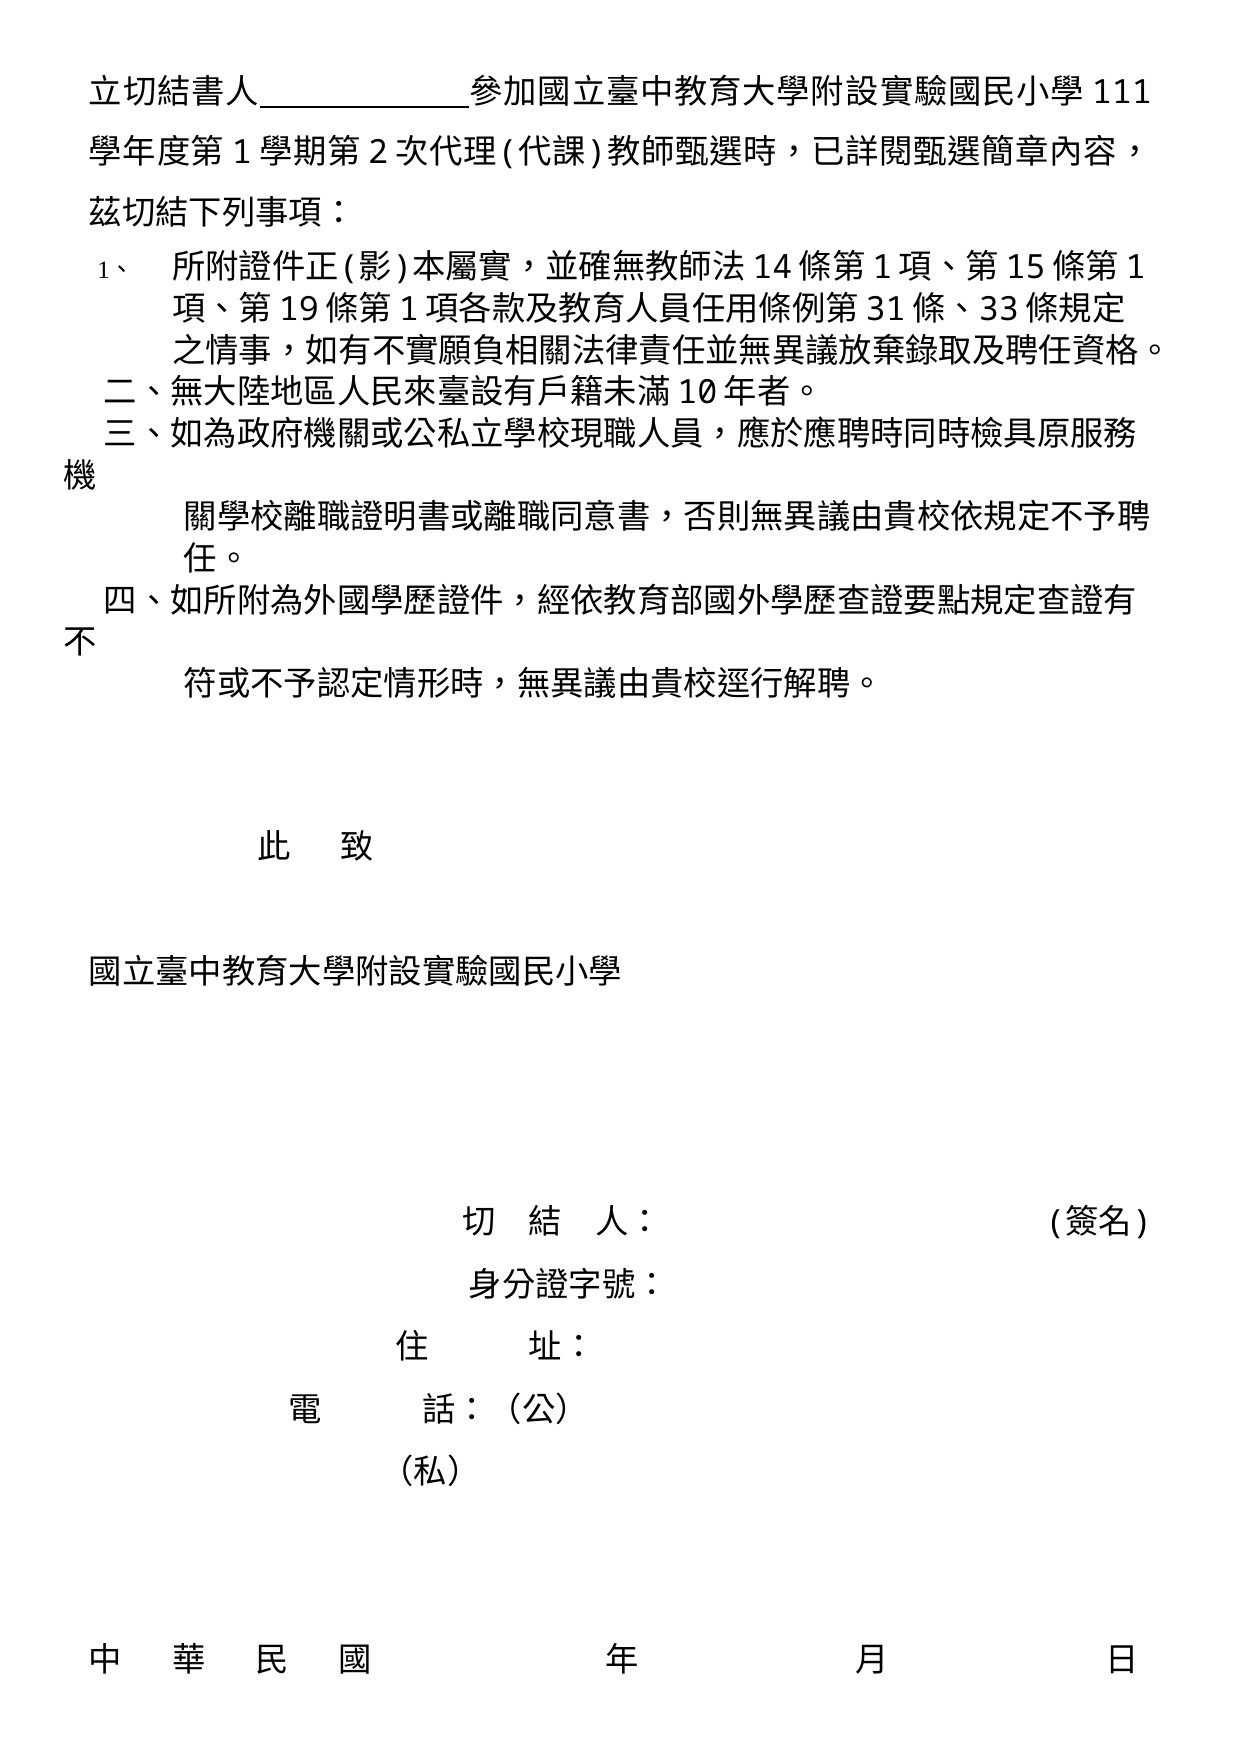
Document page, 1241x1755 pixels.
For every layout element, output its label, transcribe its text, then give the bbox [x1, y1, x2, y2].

text 國立臺中教育大學附設實驗國民小學 [89, 927, 1152, 990]
text 此 致 [89, 802, 1152, 865]
text 二、無大陸地區人民來臺設有戶籍未滿10年者。 [64, 371, 1152, 412]
text 符或不予認定情形時，無異議由貴校逕行解聘。 [64, 662, 1152, 704]
text 電 話：（公） [113, 1365, 1152, 1427]
list 所附證件正(影)本屬實，並確無教師法14條第1項、第15條第1項、第19條第1項各款及教育人員任用條例第31條、33條規定之情事，如有不實願負相關法律責任並無異議放棄錄取及聘任資格。 [97, 246, 1152, 371]
text 三、如為政府機關或公私立學校現職人員，應於應聘時同時檢具原服務機 [64, 412, 1152, 496]
text （私） [113, 1427, 1152, 1490]
text 立切結書人 參加國立臺中教育大學附設實驗國民小學111學年度第1學期第2次代理(代課)教師甄選時，已詳閱甄選簡章內容，茲切結下列事項： [89, 64, 1152, 234]
text 關學校離職證明書或離職同意書，否則無異議由貴校依規定不予聘 [64, 496, 1152, 537]
text 中 華 民 國 年 月 日 [89, 1615, 1152, 1677]
text 四、如所附為外國學歷證件，經依教育部國外學歷查證要點規定查證有不 [64, 579, 1152, 662]
text 住 址： [113, 1302, 1152, 1365]
text 身分證字號： [103, 1240, 1152, 1302]
text 任。 [64, 537, 1152, 579]
text 切 結 人： (簽名) [139, 1177, 1152, 1240]
